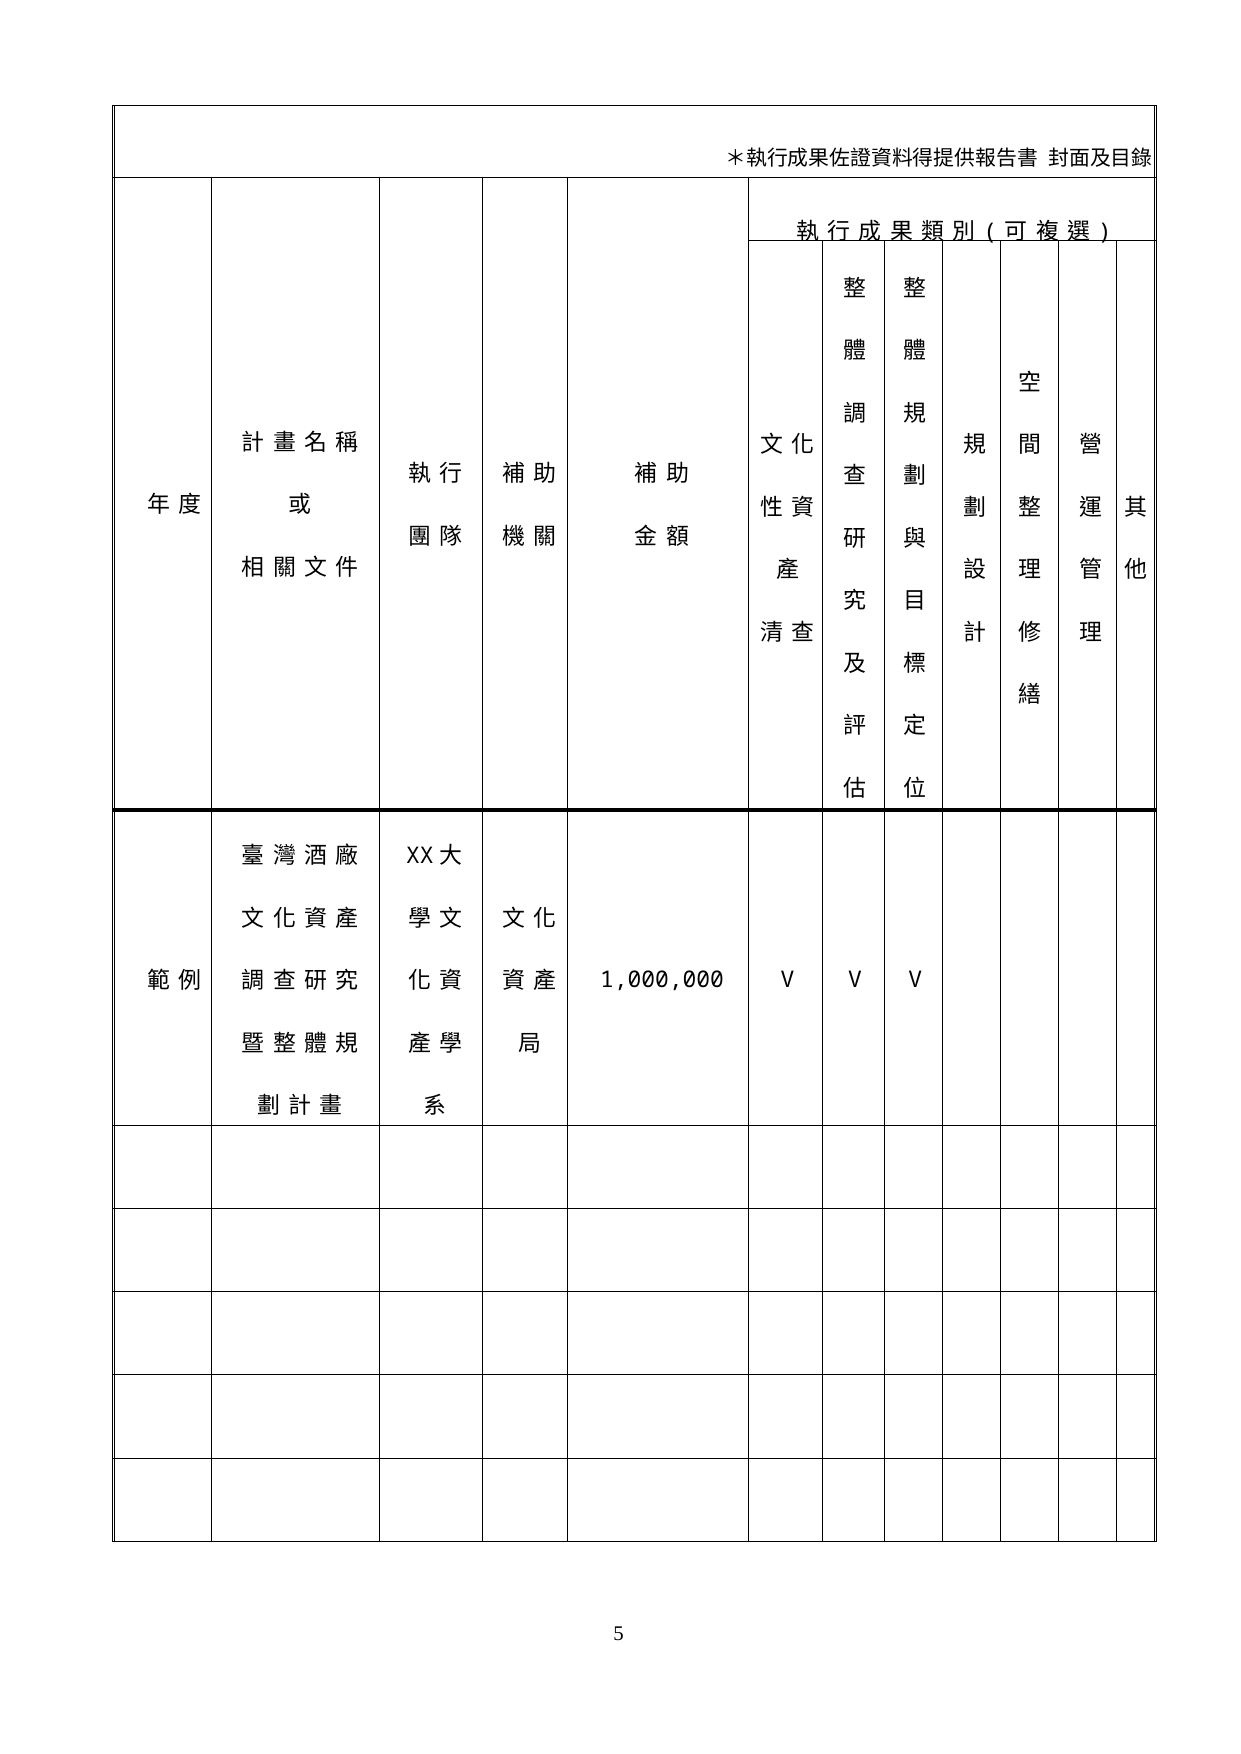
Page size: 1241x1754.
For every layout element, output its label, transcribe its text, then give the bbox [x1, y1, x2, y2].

table_cell [115, 1126, 211, 1208]
table_cell V [823, 812, 884, 1124]
table_cell 空間整理修繕 [1001, 241, 1058, 807]
table_cell 計畫名稱 或 相關文件 [212, 178, 379, 807]
table_cell [115, 1292, 211, 1374]
table_cell [568, 1292, 748, 1374]
table_cell [212, 1126, 379, 1208]
table_cell [115, 1209, 211, 1291]
table_cell 補助 機關 [483, 178, 567, 807]
table_cell 範例 [115, 812, 211, 1124]
table_cell [943, 1459, 1000, 1541]
table_cell [568, 1209, 748, 1291]
table_cell [568, 1126, 748, 1208]
table_cell [568, 1375, 748, 1457]
table_cell ＊執行成果佐證資料得提供報告書 封面及目錄 [115, 106, 1154, 177]
table_cell [1059, 1375, 1116, 1457]
table_cell [1117, 1292, 1154, 1374]
table_cell 補助 金額 [568, 178, 748, 807]
table_cell [943, 812, 1000, 1124]
table_cell [749, 1459, 822, 1541]
table_cell [212, 1292, 379, 1374]
table_cell [749, 1292, 822, 1374]
table_cell [1001, 1375, 1058, 1457]
table_cell [1001, 1209, 1058, 1291]
table_cell [212, 1209, 379, 1291]
table_cell [885, 1209, 942, 1291]
table_cell 執行成果類別(可複選) [749, 178, 1154, 240]
table_cell 整體調查研究及 評估 [823, 241, 884, 807]
table_cell [568, 1459, 748, 1541]
table_cell [943, 1126, 1000, 1208]
table_cell [823, 1459, 884, 1541]
table_cell [1059, 1292, 1116, 1374]
table_cell [1117, 1209, 1154, 1291]
table_cell 文化 資產局 [483, 812, 567, 1124]
table_cell 年度 [115, 178, 211, 807]
table_cell [1059, 812, 1116, 1124]
table_cell 文化性資產 清查 [749, 241, 822, 807]
table_cell 營運 管理 [1059, 241, 1116, 807]
table_cell 執行 團隊 [380, 178, 482, 807]
table_cell [943, 1375, 1000, 1457]
table_cell [1059, 1126, 1116, 1208]
table_cell [943, 1292, 1000, 1374]
table_cell 規劃設計 [943, 241, 1000, 807]
table_cell [380, 1375, 482, 1457]
table_cell [483, 1292, 567, 1374]
table_cell [823, 1292, 884, 1374]
table_cell [483, 1126, 567, 1208]
table_cell [823, 1375, 884, 1457]
table_cell XX大學文化資產學系 [380, 812, 482, 1124]
table_cell [483, 1459, 567, 1541]
table_cell [1117, 1459, 1154, 1541]
table_cell [823, 1126, 884, 1208]
table_cell [380, 1459, 482, 1541]
table_cell [1001, 1292, 1058, 1374]
table_cell [115, 1459, 211, 1541]
table_cell [380, 1292, 482, 1374]
table_cell [1059, 1459, 1116, 1541]
table_cell [1117, 812, 1154, 1124]
table_cell [1001, 812, 1058, 1124]
table_cell [885, 1459, 942, 1541]
table_cell [885, 1292, 942, 1374]
table_cell [380, 1126, 482, 1208]
table_cell [1059, 1209, 1116, 1291]
table_cell [1117, 1126, 1154, 1208]
table_cell [885, 1126, 942, 1208]
table_cell V [749, 812, 822, 1124]
table_cell [885, 1375, 942, 1457]
table_cell [115, 1375, 211, 1457]
table_cell [1117, 1375, 1154, 1457]
table_cell [212, 1459, 379, 1541]
table_cell [943, 1209, 1000, 1291]
table_cell 其他 [1117, 241, 1154, 807]
table_cell 1,000,000 [568, 812, 748, 1124]
table_cell V [885, 812, 942, 1124]
table_cell [1001, 1126, 1058, 1208]
table_cell [749, 1375, 822, 1457]
table_cell [1001, 1459, 1058, 1541]
table_cell [483, 1375, 567, 1457]
table_cell [823, 1209, 884, 1291]
table_cell [749, 1209, 822, 1291]
table_cell 臺灣酒廠文化資產調查研究暨整體規劃計畫 [212, 812, 379, 1124]
table_cell [380, 1209, 482, 1291]
table_cell [749, 1126, 822, 1208]
table_cell [483, 1209, 567, 1291]
table_cell 整體 規劃 與 目標 定位 [885, 241, 942, 807]
table_cell [212, 1375, 379, 1457]
